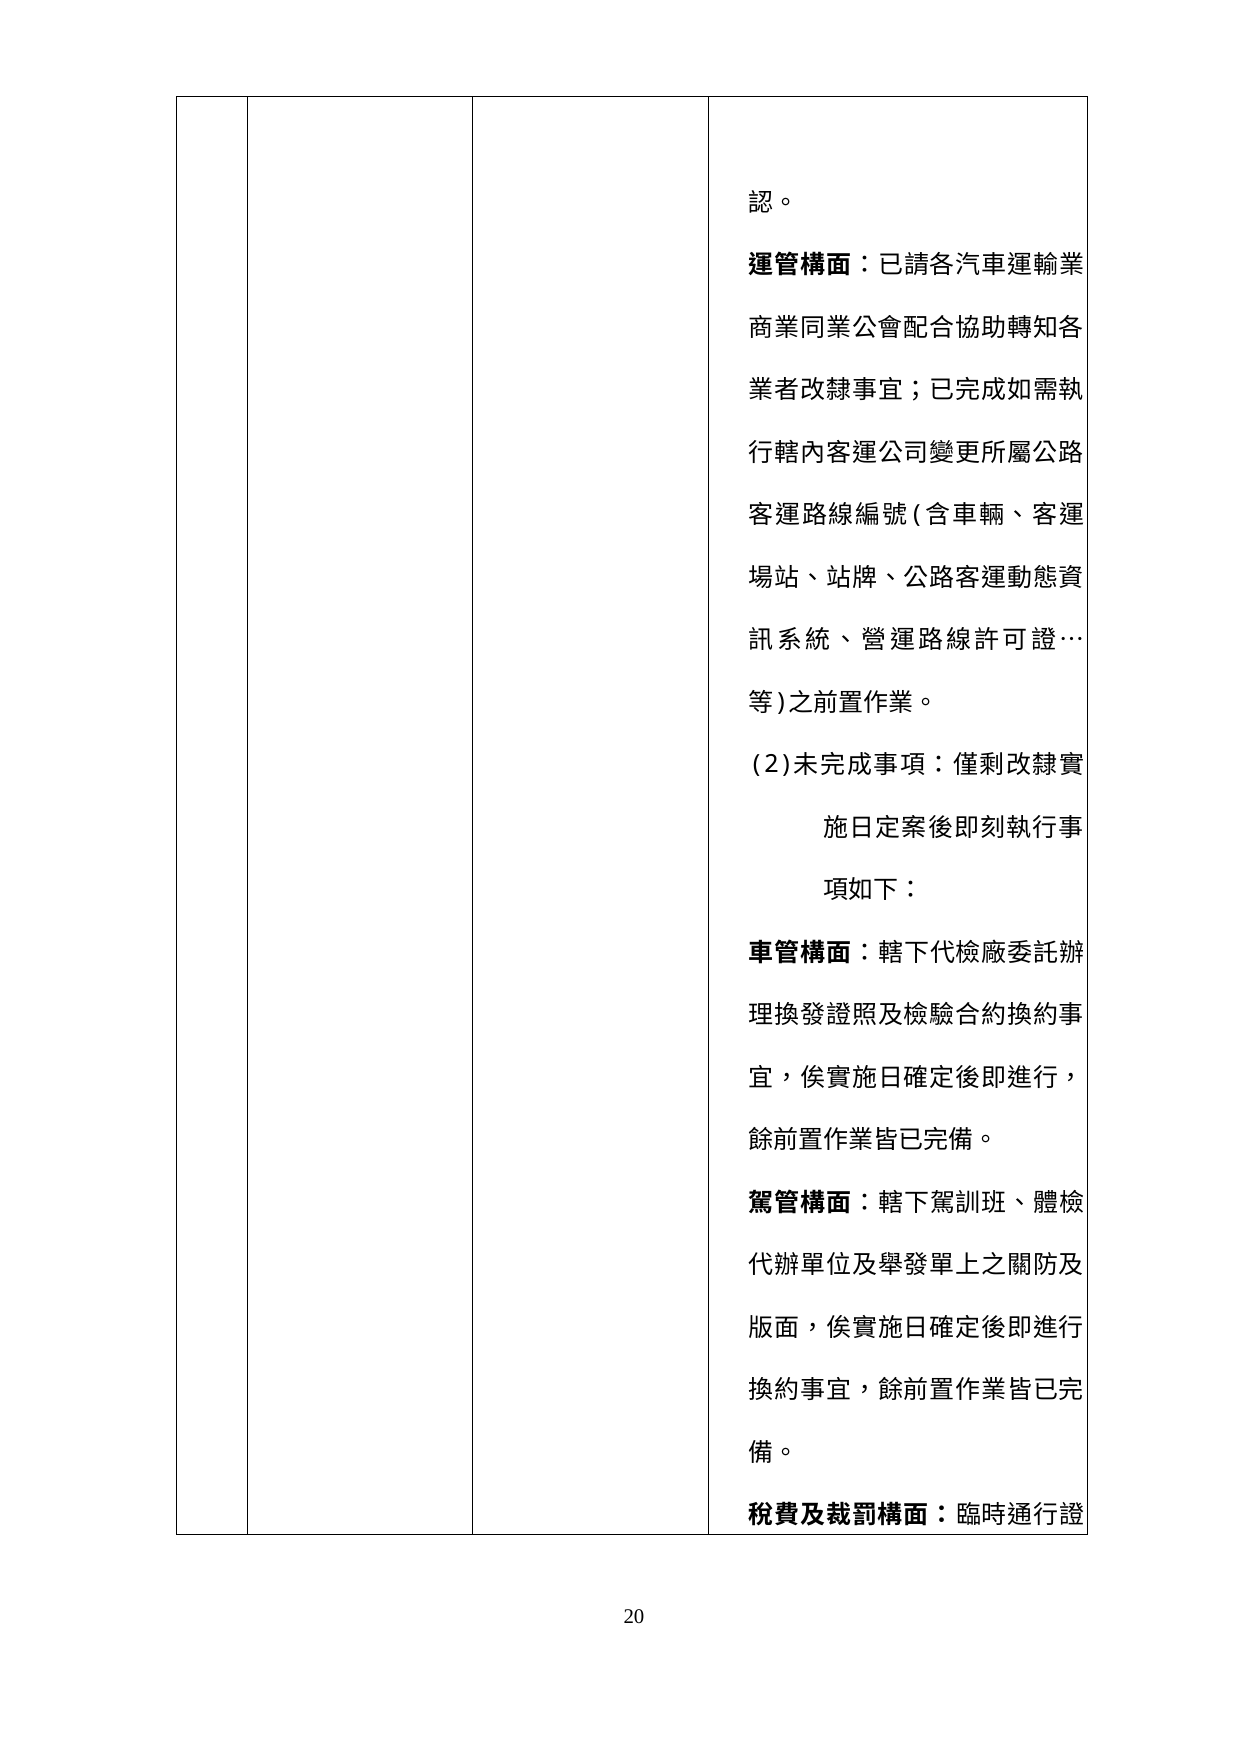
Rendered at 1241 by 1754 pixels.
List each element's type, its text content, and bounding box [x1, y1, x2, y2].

table_cell [177, 97, 247, 1534]
table_cell 於5月12日召集雙北所、基隆站至北市所及13日召集雙高所、旗山站至高市所進行改隸各層面項目內容逐項進度確認。 現因改制實施日尚未定案，未完成項目皆因此調整延後時程，各構面進度如下： 已完成事項-基隆、旗山站改隸已由雙北所達成共識俾利改隸後無縫接續例行業務之運作，完成下列事宜： 車管構面：備妥定檢通知、臨檢舉發製單、動保帳戶設定、代檢資料測試傳輸至新隸所及號牌庫存等例行業務部分皆已進行補足庫存、先行挑檔及傳輸設定測試事宜。 駕管構面：備妥空白證照、審驗通知單製發及認知功能測驗辦理場所設置等例行業務部分皆已進行補足庫存、先行挑檔及完成設置事宜。 稅費及裁罰構面：已完成確認路檢聯稽次數及地點；汽燃費開徵繳納通知書由原隸所執行挑檔、印製及寄送事宜；11月汽燃費催繳通知書由新隸所協助執行；另有關燃料費徵收績效歸屬1節，因涉及實施日是否落於開徵期前或後情形，尚無法於現階段定案作法，暫定以上述原則歸屬，建議於年底秘書室各所績效會議再進行確認。 運管構面：已請各汽車運輸業商業同業公會配合協助轉知各業者改隸事宜；已完成如需執行轄內客運公司變更所屬公路客運路線編號(含車輛、客運場站、站牌、公路客運動態資訊系統、營運路線許可證…等)之前置作業。 未完成事項：僅剩改隸實施日定案後即刻執行事項如下： 車管構面：轄下代檢廠委託辦理換發證照及檢驗合約換約事宜，俟實施日確定後即進行，餘前置作業皆已完備。 駕管構面：轄下駕訓班、體檢代辦單位及舉發單上之關防及版面，俟實施日確定後即進行換約事宜，餘前置作業皆已完備。 稅費及裁罰構面：臨時通行證用印條戳刻製已完成簽辦，俟改隸實施日定案後即刻印製；汽燃費委外人員契約與人力公司協調同意於改隸後原人員改約續用。 運管構面：有關客運路線號碼是否需修改1節，運管中心於106年5月12日以路運綜字第1060055399號函回復原則同意路鑑編碼維持現狀；另營業大客車標示可否以公運計畫補助所需經費部分，5月12日進度會議紀錄及北市所報局函，已轉知運管中心辦理中。 後續要求雙北、高所每月例行召會進行進度檢視，與各幕僚單位持續督導基隆、旗山監理站各業務層面皆備便改隸事宜，俟實施日核定後即刻進行執行作業。 依本局人事室、主計室所定期程，配合完成人事業務職系審定及預算修改等改隸事宜。 依本局秘書室、資訊室所定期程，配合完成公文系統、法制作業、財產、資訊設備及檔案移交、大內網帳號權限設定等改隸事宜。 目前各代收代付相關單位共計17家(如超商、農金、財金、票交、郵局及銀行等)與中華電信進行測試，截至5月19日進度〔進行中：稅費-1家、違規-5家〕。俟改制實施日核定後即函知各代收代付管道配合更版切換；因正式實施日落點時間及大內網與M3是否同步將對7月份燃料費開徵作業有所影響，本組刻正簽陳預推後續正式實施日落點時間對燃料費開徵作業之因應方案，以利順利推動開徵事宜。 請中華電信就改隸M3系統須因應調整部分進行盤點，總計10大核心系統需調整，已於5月19日完成測試調整工作。將俟改隸實施日確認後之第1個例假日進行資料轉檔及更版切換作業。 [709, 97, 1087, 1534]
table_cell 基隆、旗山監理站改隸各項層面進行情形。 (將配合核定實施日調整完成日) 收代付機構與M3須配合修改代碼及帳戶等事宜。(配合改隸實施日) M3應用程式及相關報表進行調整。(配合改隸實施日) [473, 97, 708, 1534]
table_cell [248, 97, 472, 1534]
